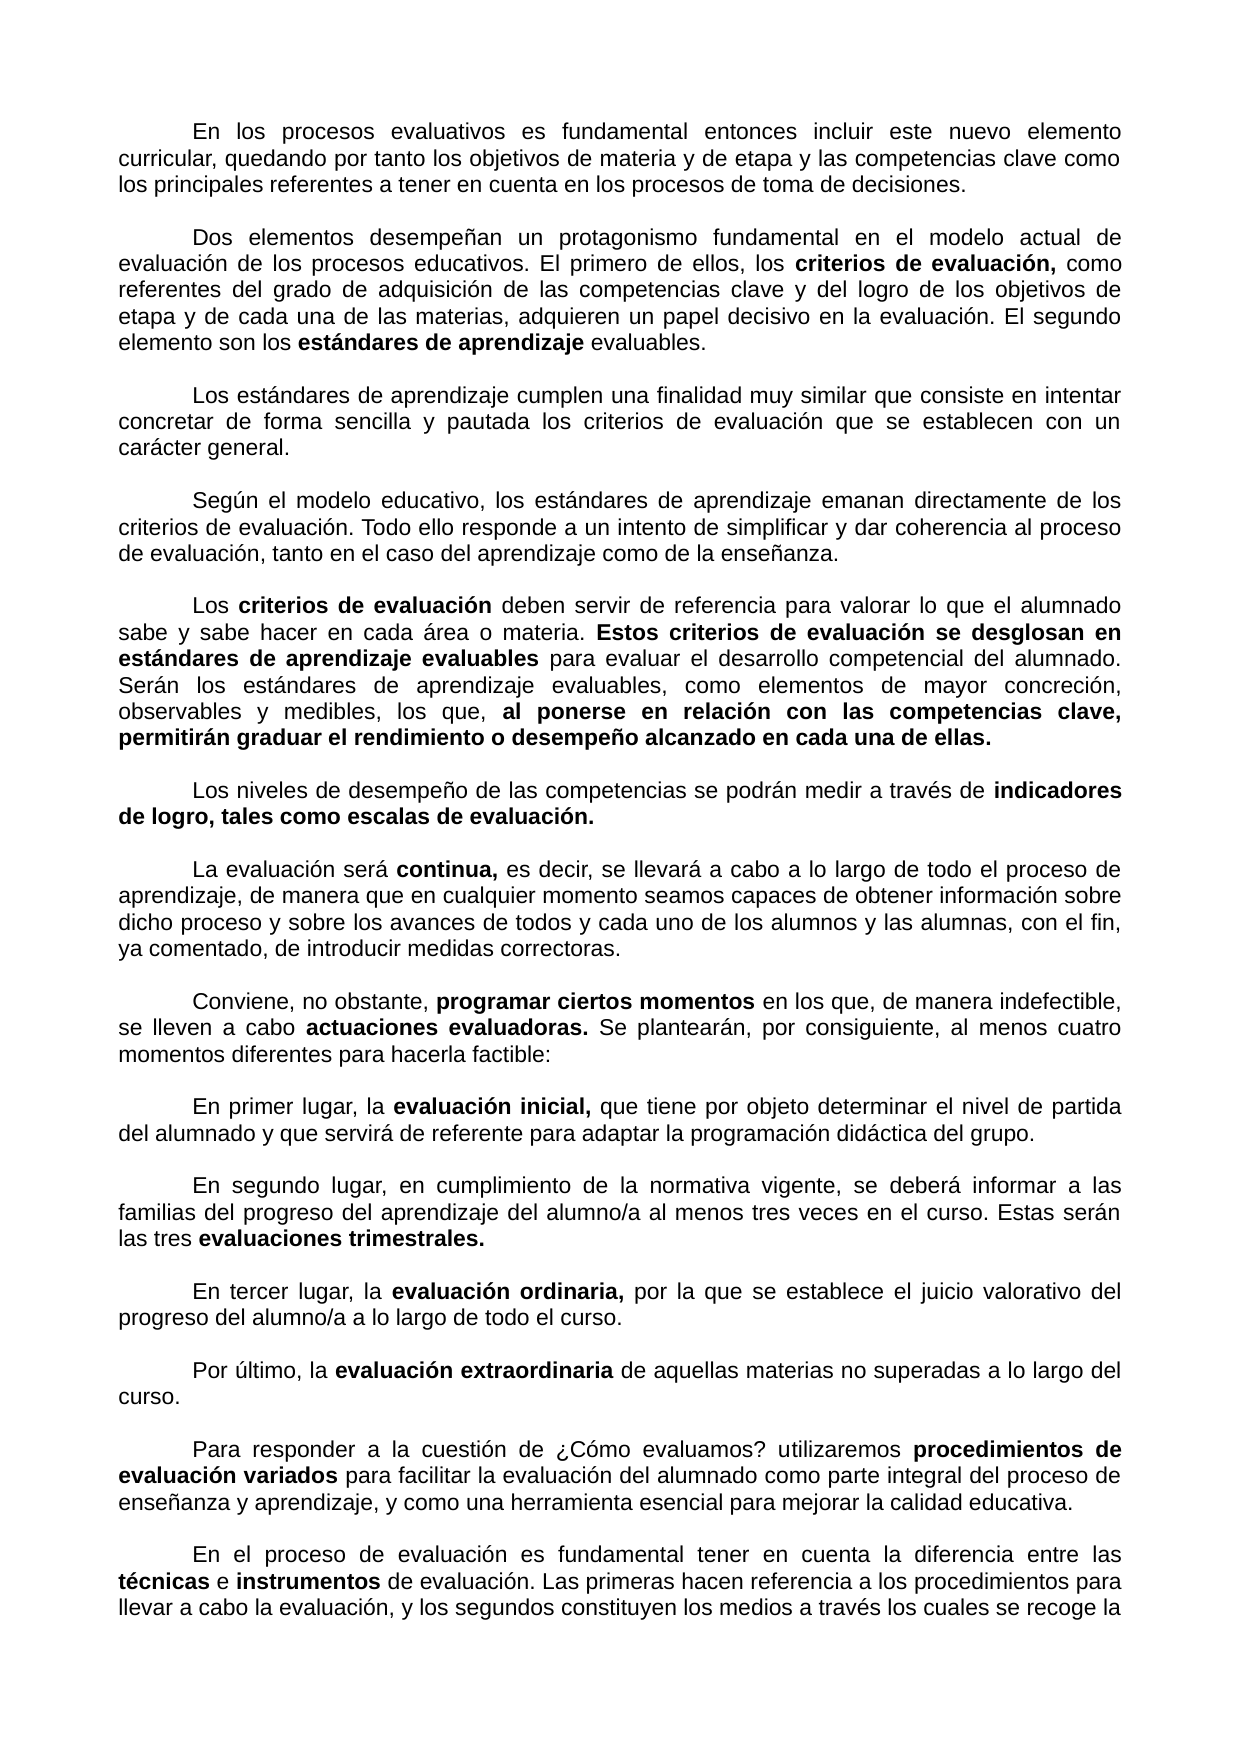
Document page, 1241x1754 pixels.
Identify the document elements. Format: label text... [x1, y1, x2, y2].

text Dos elementos desempeñan un protagonismo fundamental en el modelo actual de evaluación de los procesos educativos. El primero de ellos, los criterios de evaluación, como referentes del grado de adquisición de las competencias clave y del logro de los objetivos de etapa y de cada una de las materias, adquieren un papel decisivo en la evaluación. El segundo elemento son los estándares de aprendizaje evaluables. [118, 223, 1122, 355]
text Los niveles de desempeño de las competencias se podrán medir a través de indicadores de logro, tales como escalas de evaluación. [118, 777, 1122, 830]
text En el proceso de evaluación es fundamental tener en cuenta la diferencia entre las técnicas e instrumentos de evaluación. Las primeras hacen referencia a los procedimientos para llevar a cabo la evaluación, y los segundos constituyen los medios a través los cuales se recoge la [118, 1541, 1122, 1620]
text Los estándares de aprendizaje cumplen una finalidad muy similar que consiste en intentar concretar de forma sencilla y pautada los criterios de evaluación que se establecen con un carácter general. [118, 382, 1122, 461]
text En primer lugar, la evaluación inicial, que tiene por objeto determinar el nivel de partida del alumnado y que servirá de referente para adaptar la programación didáctica del grupo. [118, 1093, 1122, 1146]
text En segundo lugar, en cumplimiento de la normativa vigente, se deberá informar a las familias del progreso del aprendizaje del alumno/a al menos tres veces en el curso. Estas serán las tres evaluaciones trimestrales. [118, 1172, 1122, 1251]
text Para responder a la cuestión de ¿Cómo evaluamos? utilizaremos procedimientos de evaluación variados para facilitar la evaluación del alumnado como parte integral del proceso de enseñanza y aprendizaje, y como una herramienta esencial para mejorar la calidad educativa. [118, 1436, 1122, 1515]
text La evaluación será continua, es decir, se llevará a cabo a lo largo de todo el proceso de aprendizaje, de manera que en cualquier momento seamos capaces de obtener información sobre dicho proceso y sobre los avances de todos y cada uno de los alumnos y las alumnas, con el fin, ya comentado, de introducir medidas correctoras. [118, 856, 1122, 961]
text Por último, la evaluación extraordinaria de aquellas materias no superadas a lo largo del curso. [118, 1357, 1122, 1409]
text Los criterios de evaluación deben servir de referencia para valorar lo que el alumnado sabe y sabe hacer en cada área o materia. Estos criterios de evaluación se desglosan en estándares de aprendizaje evaluables para evaluar el desarrollo competencial del alumnado. Serán los estándares de aprendizaje evaluables, como elementos de mayor concreción, observables y medibles, los que, al ponerse en relación con las competencias clave, permitirán graduar el rendimiento o desempeño alcanzado en cada una de ellas. [118, 592, 1122, 751]
text Conviene, no obstante, programar ciertos momentos en los que, de manera indefectible, se lleven a cabo actuaciones evaluadoras. Se plantearán, por consiguiente, al menos cuatro momentos diferentes para hacerla factible: [118, 988, 1122, 1067]
text En tercer lugar, la evaluación ordinaria, por la que se establece el juicio valorativo del progreso del alumno/a a lo largo de todo el curso. [118, 1278, 1122, 1330]
text Según el modelo educativo, los estándares de aprendizaje emanan directamente de los criterios de evaluación. Todo ello responde a un intento de simplificar y dar coherencia al proceso de evaluación, tanto en el caso del aprendizaje como de la enseñanza. [118, 487, 1122, 566]
text En los procesos evaluativos es fundamental entonces incluir este nuevo elemento curricular, quedando por tanto los objetivos de materia y de etapa y las competencias clave como los principales referentes a tener en cuenta en los procesos de toma de decisiones. [118, 118, 1122, 197]
